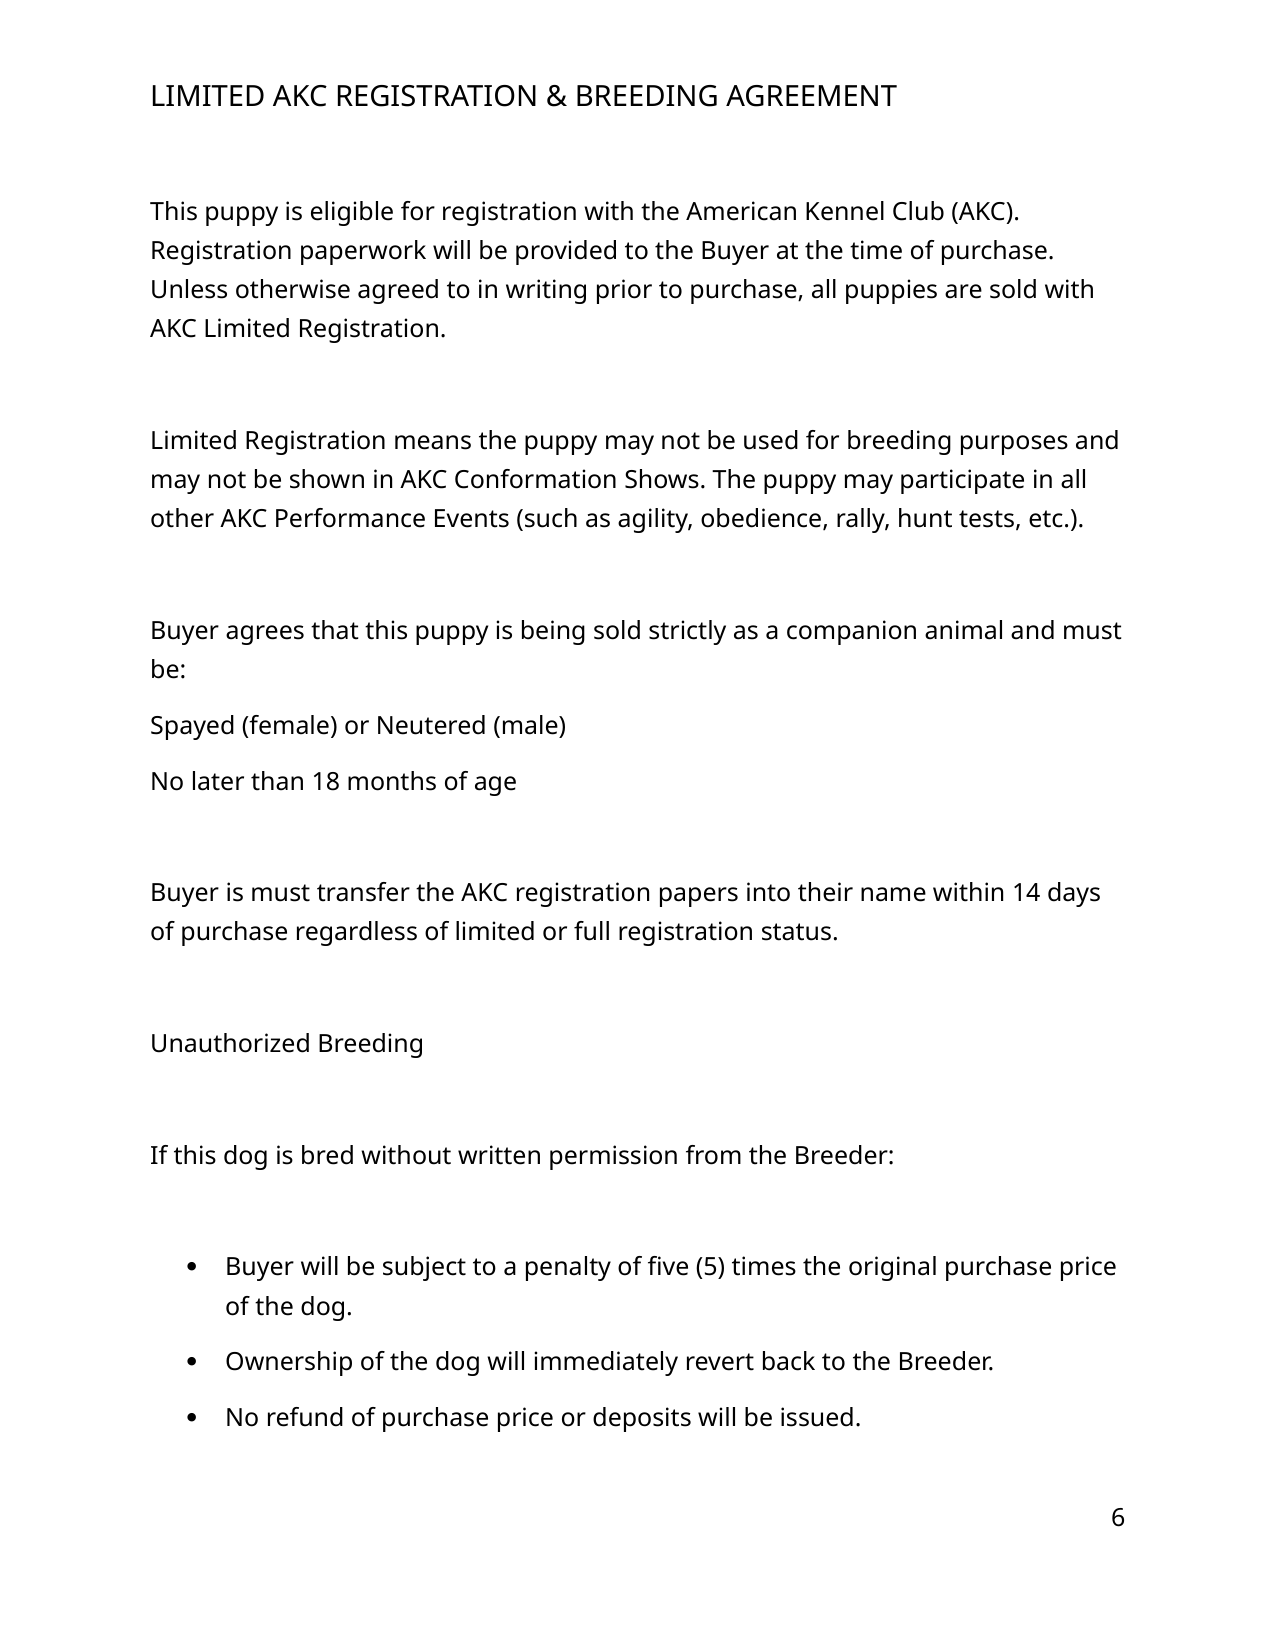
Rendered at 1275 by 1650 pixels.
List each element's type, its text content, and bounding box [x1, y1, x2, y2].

text This puppy is eligible for registration with the American Kennel Club (AKC). Registration paperwork will be provided to the Buyer at the time of purchase. Unless otherwise agreed to in writing prior to purchase, all puppies are sold with AKC Limited Registration. [150, 193, 1125, 345]
text No later than 18 months of age [150, 763, 1125, 797]
text Buyer is must transfer the AKC registration papers into their name within 14 days of purchase regardless of limited or full registration status. [150, 875, 1125, 948]
text Unauthorized Breeding [150, 1026, 1125, 1060]
list Ownership of the dog will immediately revert back to the Breeder. [187, 1344, 1125, 1378]
text Spayed (female) or Neutered (male) [150, 707, 1125, 741]
text Limited Registration means the puppy may not be used for breeding purposes and may not be shown in AKC Conformation Shows. The puppy may participate in all other AKC Performance Events (such as agility, obedience, rally, hunt tests, etc.). [150, 422, 1125, 535]
text LIMITED AKC REGISTRATION & BREEDING AGREEMENT [150, 75, 1125, 115]
text If this dog is bred without written permission from the Breeder: [150, 1137, 1125, 1171]
list No refund of purchase price or deposits will be issued. [187, 1400, 1125, 1434]
text Buyer agrees that this puppy is being sold strictly as a companion animal and must be: [150, 612, 1125, 686]
list Buyer will be subject to a penalty of five (5) times the original purchase price of the dog. [187, 1249, 1125, 1322]
